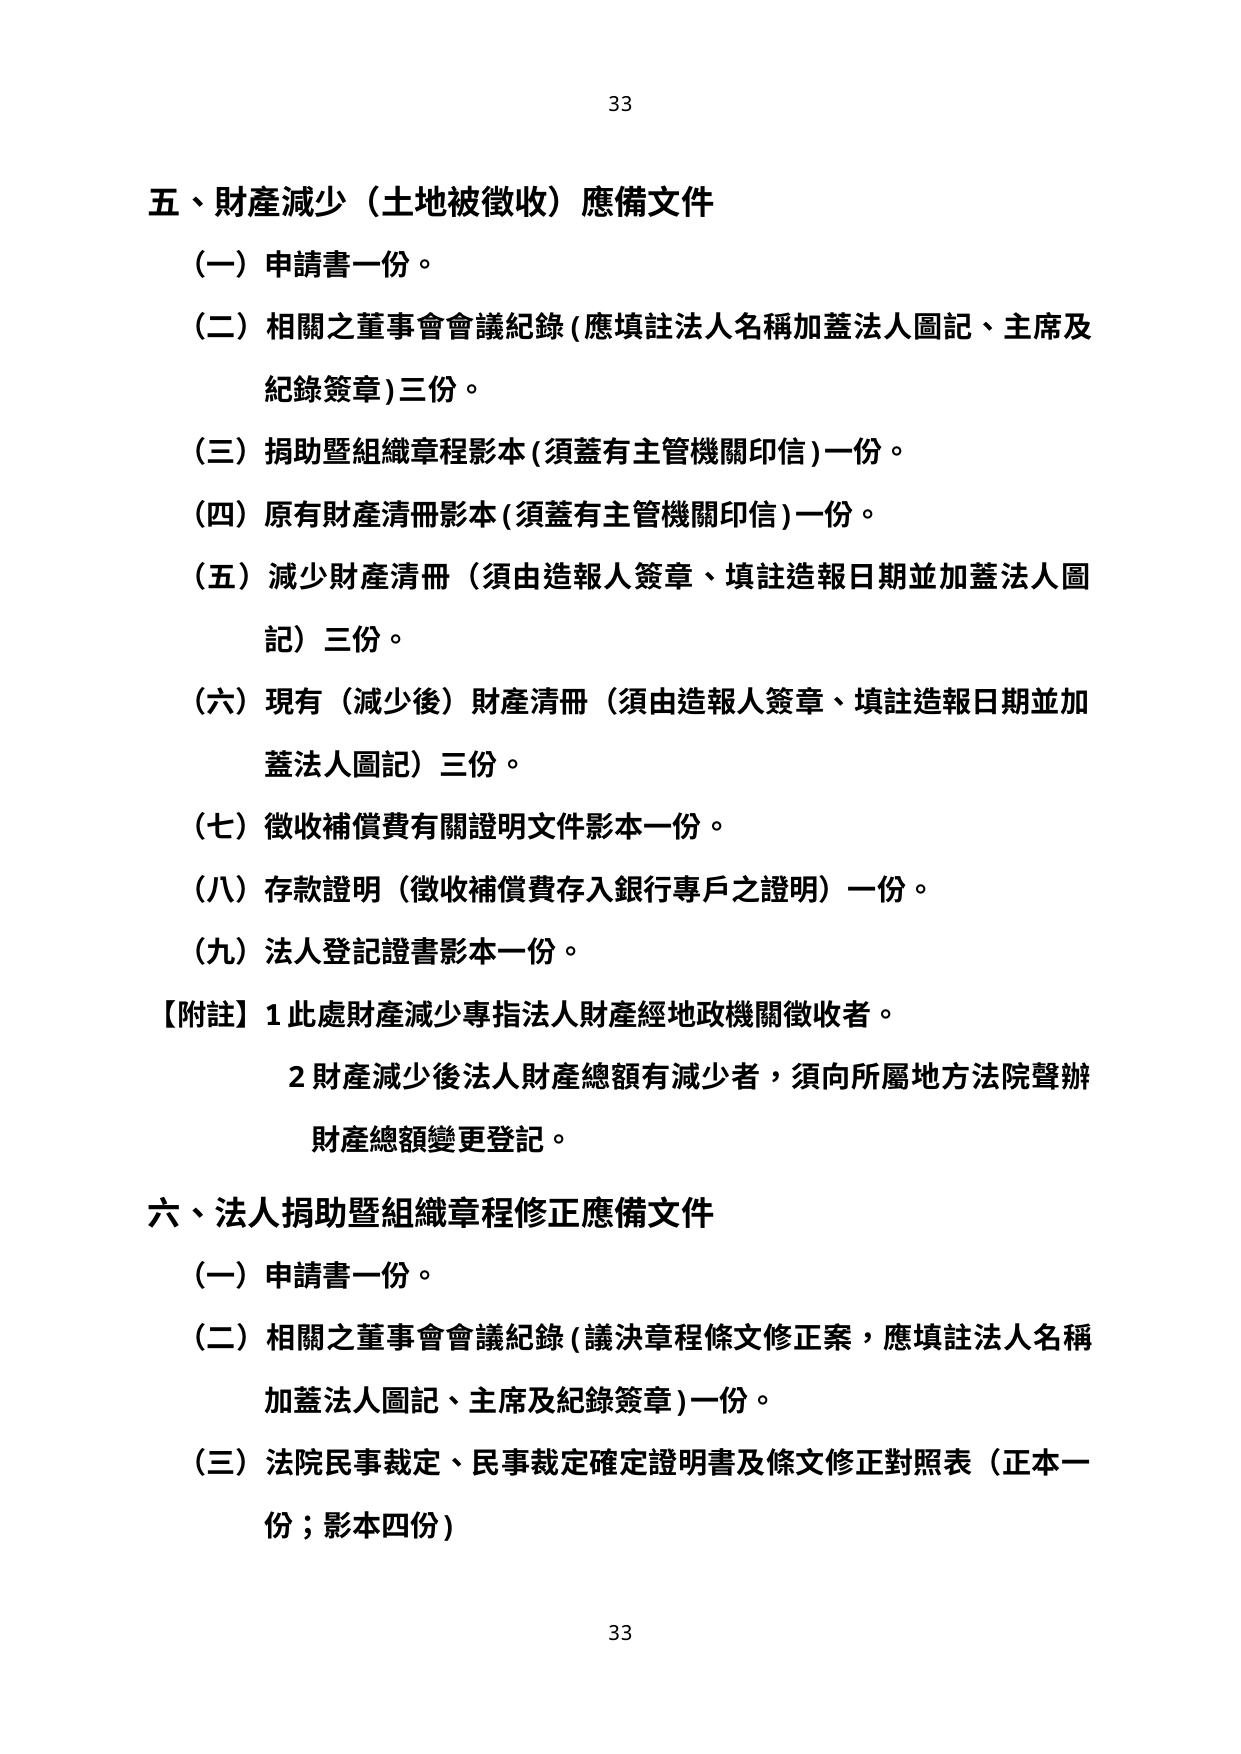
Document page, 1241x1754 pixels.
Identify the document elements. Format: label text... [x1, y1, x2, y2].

text （二）相關之董事會會議紀錄(應填註法人名稱加蓋法人圖記、主席及紀錄簽章)三份。 [177, 283, 1092, 408]
text （七）徵收補償費有關證明文件影本一份。 [177, 783, 1092, 846]
text 【附註】1此處財產減少專指法人財產經地政機關徵收者。 [148, 971, 1092, 1033]
text （一）申請書一份。 [177, 221, 1092, 283]
text （五）減少財產清冊（須由造報人簽章、填註造報日期並加蓋法人圖記）三份。 [177, 533, 1092, 658]
text （九）法人登記證書影本一份。 [177, 908, 1092, 971]
text （四）原有財產清冊影本(須蓋有主管機關印信)一份。 [177, 471, 1092, 533]
text 五、財產減少（土地被徵收）應備文件 [148, 158, 1092, 221]
text （三）法院民事裁定、民事裁定確定證明書及條文修正對照表（正本一份；影本四份) [177, 1419, 1092, 1544]
text （一）申請書一份。 [177, 1232, 1092, 1294]
text （六）現有（減少後）財產清冊（須由造報人簽章、填註造報日期並加蓋法人圖記）三份。 [177, 658, 1092, 783]
text （三）捐助暨組織章程影本(須蓋有主管機關印信)一份。 [177, 408, 1092, 471]
text （二）相關之董事會會議紀錄(議決章程條文修正案，應填註法人名稱加蓋法人圖記、主席及紀錄簽章)一份。 [177, 1294, 1092, 1419]
text 2財產減少後法人財產總額有減少者，須向所屬地方法院聲辦財產總額變更登記。 [288, 1033, 1092, 1158]
text 六、法人捐助暨組織章程修正應備文件 [148, 1169, 1092, 1232]
text （八）存款證明（徵收補償費存入銀行專戶之證明）一份。 [177, 846, 1092, 908]
